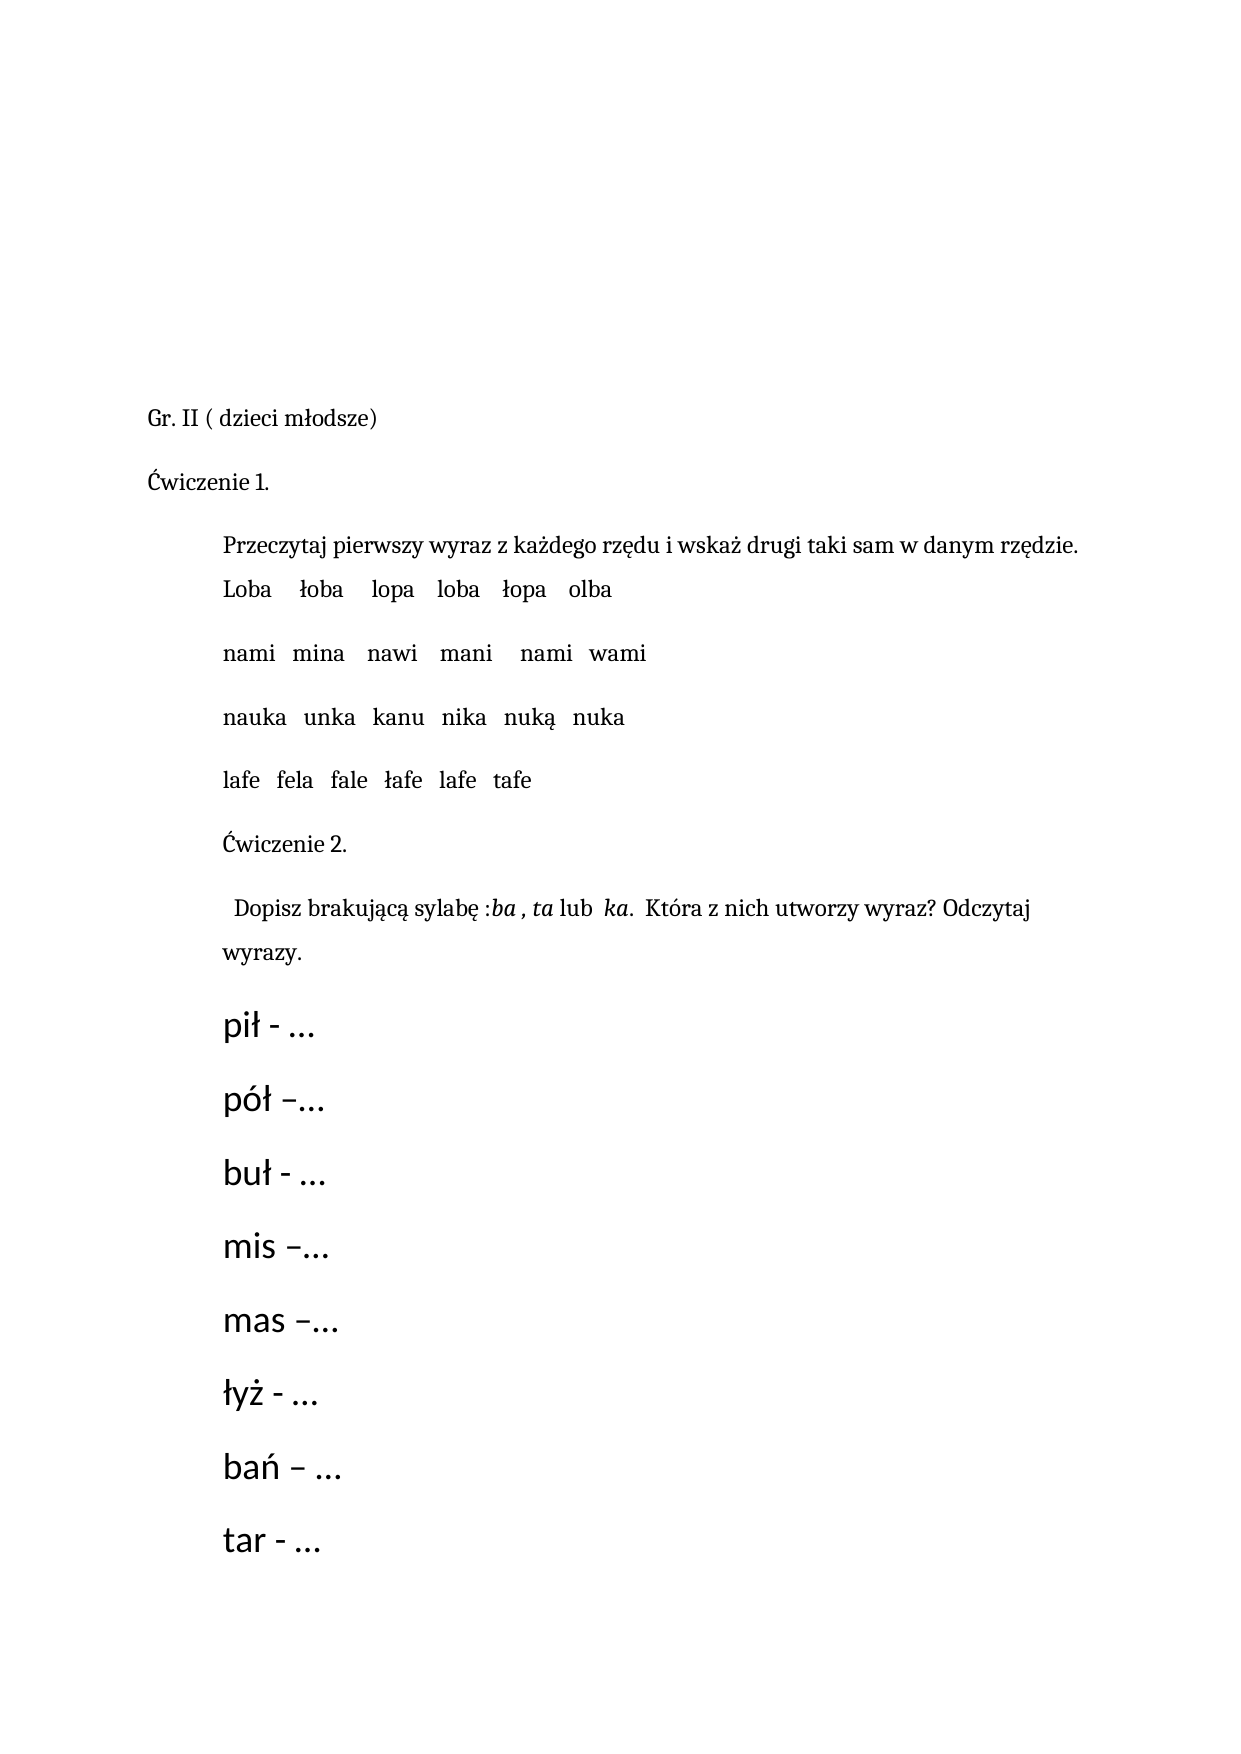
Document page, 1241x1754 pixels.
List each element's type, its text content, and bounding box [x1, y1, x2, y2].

list łyż - … [185, 1369, 1093, 1415]
text Gr. II ( dzieci młodsze) [148, 403, 1093, 432]
list mas –… [185, 1296, 1093, 1341]
list nami mina nawi mani nami wami [185, 638, 1093, 667]
list lafe fela fale łafe lafe tafe [185, 766, 1093, 795]
list bań – … [185, 1443, 1093, 1488]
list pół –… [185, 1075, 1093, 1121]
list Ćwiczenie 2. [185, 830, 1093, 859]
list tar - … [185, 1516, 1093, 1562]
list nauka unka kanu nika nuką nuka [185, 702, 1093, 731]
list Przeczytaj pierwszy wyraz z każdego rzędu i wskaż drugi taki sam w danym rzędzie. Loba łoba lopa loba łopa olba [185, 531, 1093, 603]
text Ćwiczenie 1. [148, 467, 1093, 496]
list buł - … [185, 1148, 1093, 1194]
list mis –… [185, 1222, 1093, 1268]
list Dopisz brakującą sylabę :ba , ta lub ka. Która z nich utworzy wyraz? Odczytaj wyrazy. [185, 894, 1093, 966]
list pił - … [185, 1001, 1093, 1047]
